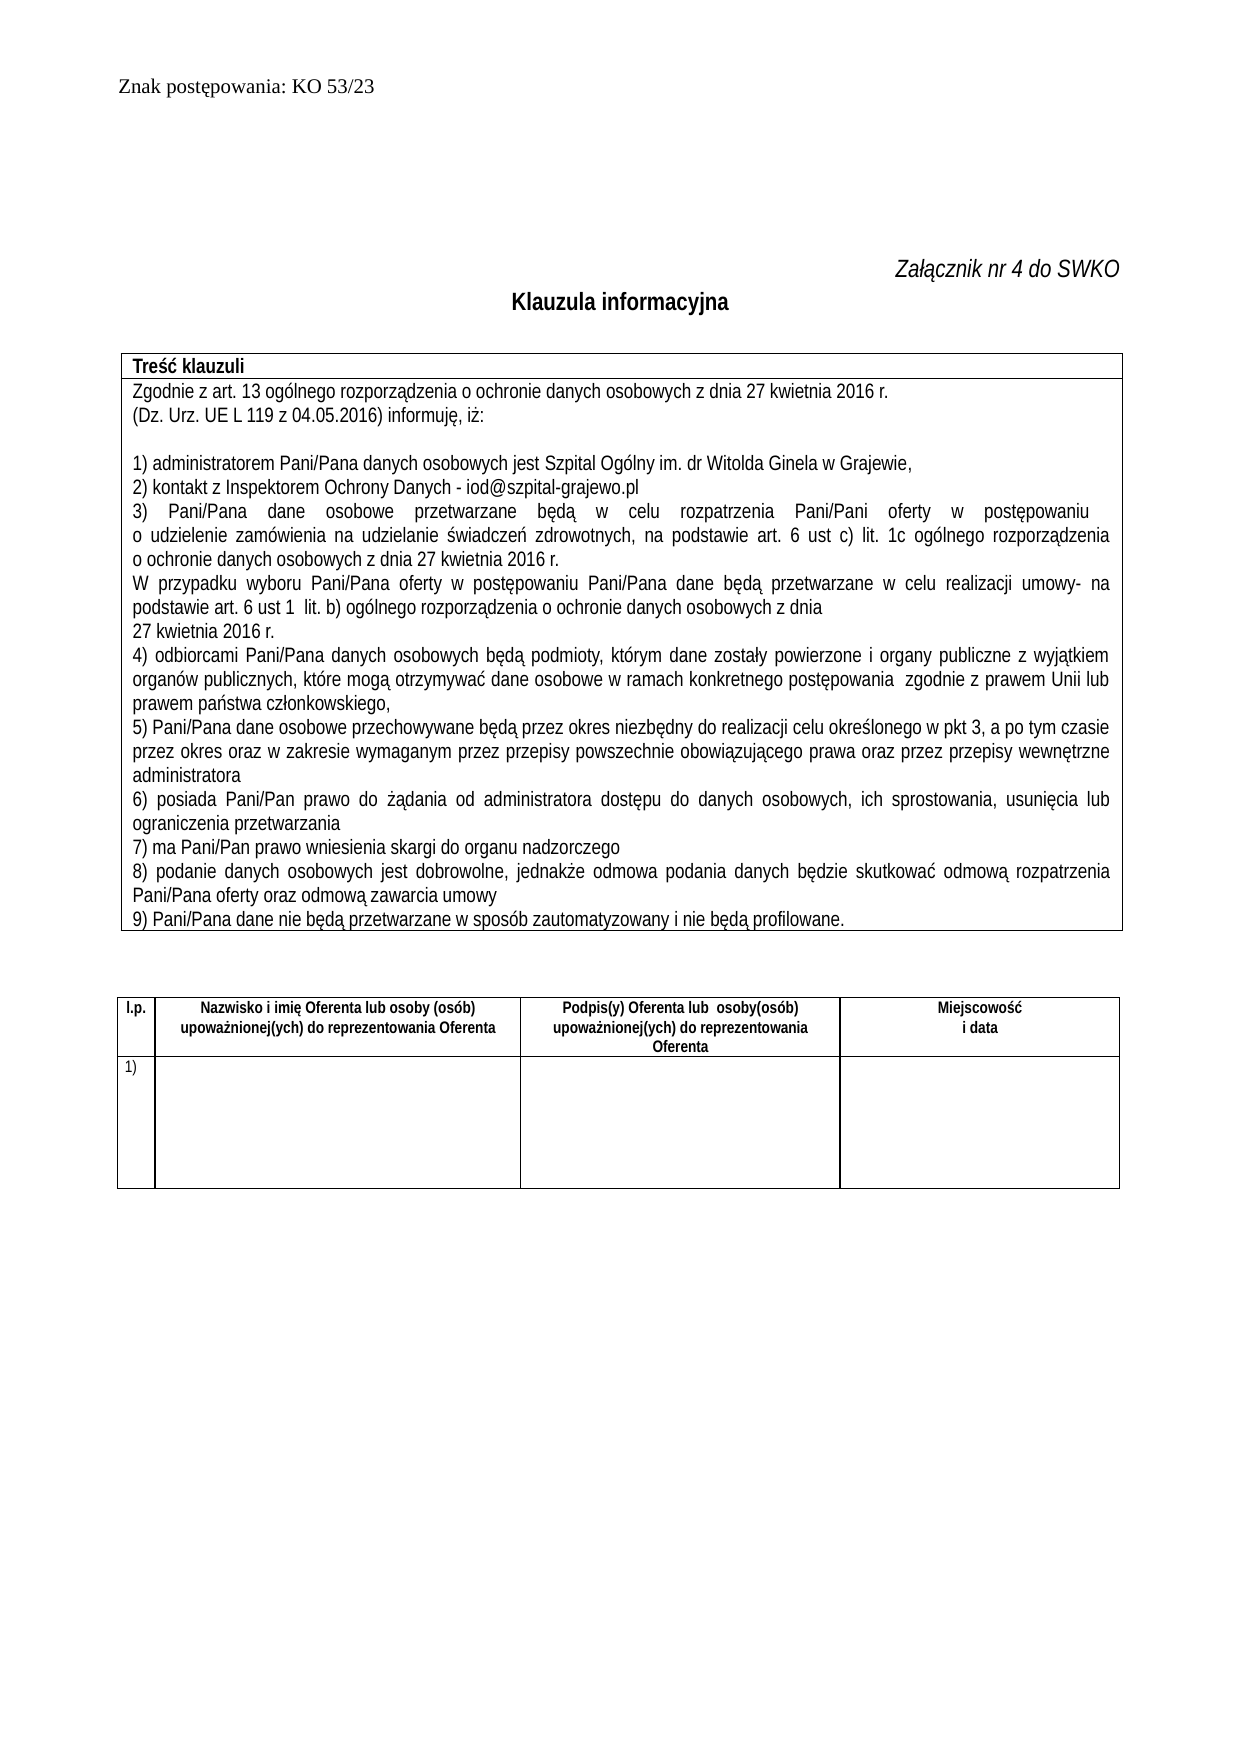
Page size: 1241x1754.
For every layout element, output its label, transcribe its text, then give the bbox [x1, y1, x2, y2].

table_header Podpis(y) Oferenta lub osoby(osób) upoważnionej(ych) do reprezentowania Oferenta [521, 998, 839, 1056]
table_header Treść klauzuli [122, 354, 1122, 378]
text Załącznik nr 4 do SWKO [118, 253, 1122, 282]
table_cell [521, 1057, 839, 1188]
table_header Miejscowość i data [841, 998, 1119, 1056]
table_cell [841, 1057, 1119, 1188]
table_cell [156, 1057, 520, 1188]
table_header Nazwisko i imię Oferenta lub osoby (osób) upoważnionej(ych) do reprezentowania Oferenta [156, 998, 520, 1056]
table_cell Zgodnie z art. 13 ogólnego rozporządzenia o ochronie danych osobowych z dnia 27 kwietnia 2016 r. (Dz. Urz. UE L 119 z 04.05.2016) informuję, iż: 1) administratorem Pani/Pana danych osobowych jest Szpital Ogólny im. dr Witolda Ginela w Grajewie, 2) kontakt z Inspektorem Ochrony Danych - iod@szpital-grajewo.pl 3) Pani/Pana dane osobowe przetwarzane będą w celu rozpatrzenia Pani/Pani oferty w postępowaniu o udzielenie zamówienia na udzielanie świadczeń zdrowotnych, na podstawie art. 6 ust c) lit. 1c ogólnego rozporządzenia o ochronie danych osobowych z dnia 27 kwietnia 2016 r. W przypadku wyboru Pani/Pana oferty w postępowaniu Pani/Pana dane będą przetwarzane w celu realizacji umowy- na podstawie art. 6 ust 1 lit. b) ogólnego rozporządzenia o ochronie danych osobowych z dnia 27 kwietnia 2016 r. 4) odbiorcami Pani/Pana danych osobowych będą podmioty, którym dane zostały powierzone i organy publiczne z wyjątkiem organów publicznych, które mogą otrzymywać dane osobowe w ramach konkretnego postępowania zgodnie z prawem Unii lub prawem państwa członkowskiego, 5) Pani/Pana dane osobowe przechowywane będą przez okres niezbędny do realizacji celu określonego w pkt 3, a po tym czasie przez okres oraz w zakresie wymaganym przez przepisy powszechnie obowiązującego prawa oraz przez przepisy wewnętrzne administratora 6) posiada Pani/Pan prawo do żądania od administratora dostępu do danych osobowych, ich sprostowania, usunięcia lub ograniczenia przetwarzania 7) ma Pani/Pan prawo wniesienia skargi do organu nadzorczego 8) podanie danych osobowych jest dobrowolne, jednakże odmowa podania danych będzie skutkować odmową rozpatrzenia Pani/Pana oferty oraz odmową zawarcia umowy 9) Pani/Pana dane nie będą przetwarzane w sposób zautomatyzowany i nie będą profilowane. [122, 379, 1122, 930]
text Klauzula informacyjna [118, 286, 1122, 315]
table_header l.p. [118, 998, 154, 1056]
table_cell 1) [118, 1057, 154, 1188]
